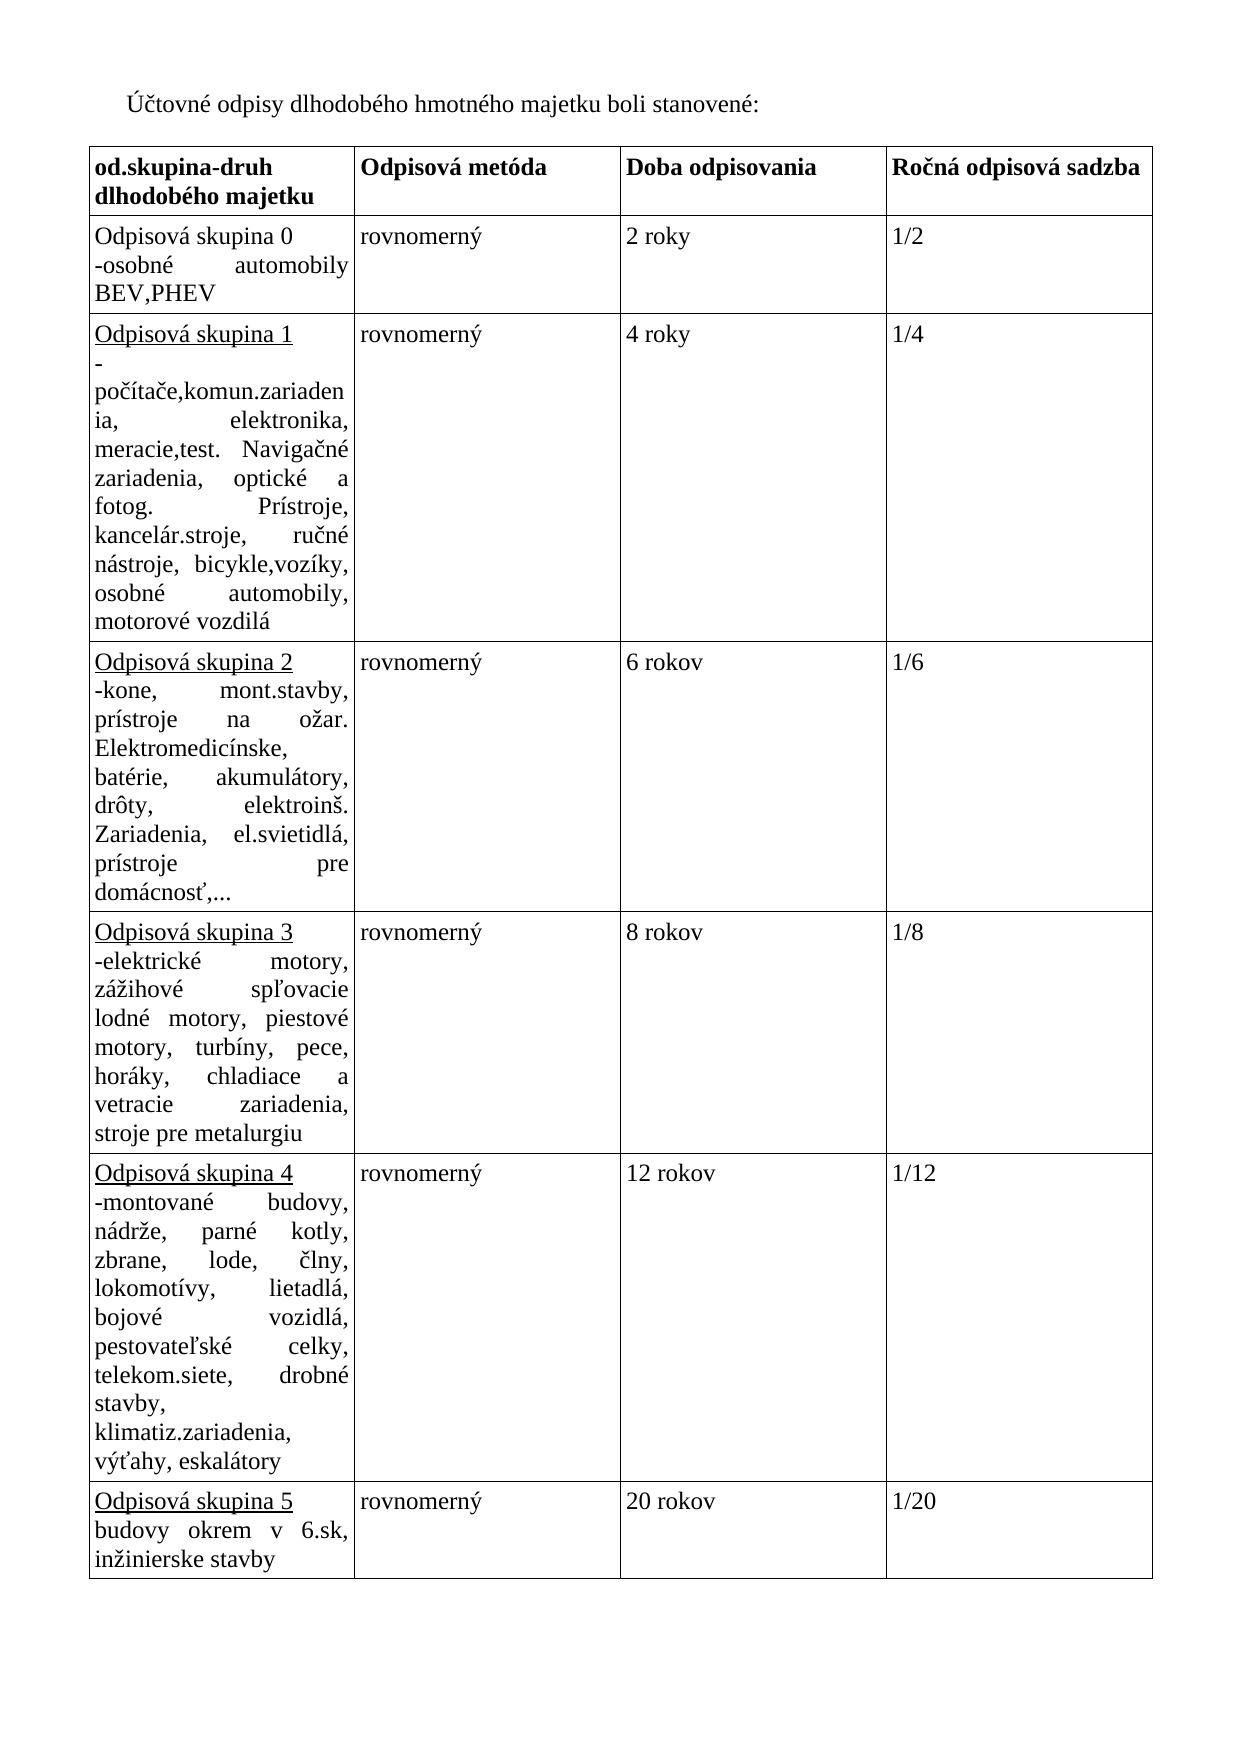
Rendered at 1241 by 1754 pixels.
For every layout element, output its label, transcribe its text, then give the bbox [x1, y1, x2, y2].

table_cell 4 roky [621, 314, 886, 641]
table_cell 20 rokov [621, 1482, 886, 1578]
table_cell Odpisová skupina 4 -montované budovy, nádrže, parné kotly, zbrane, lode, člny, lokomotívy, lietadlá, bojové vozidlá, pestovateľské celky, telekom.siete, drobné stavby, klimatiz.zariadenia, výťahy, eskalátory [90, 1154, 354, 1481]
table_cell rovnomerný [355, 912, 620, 1153]
table_header od.skupina-druh dlhodobého majetku [90, 147, 354, 215]
text Účtovné odpisy dlhodobého hmotného majetku boli stanovené: [126, 89, 1152, 117]
table_cell 2 roky [621, 216, 886, 313]
table_cell Odpisová skupina 1 -počítače,komun.zariadenia, elektronika, meracie,test. Navigačné zariadenia, optické a fotog. Prístroje, kancelár.stroje, ručné nástroje, bicykle,vozíky, osobné automobily, motorové vozdilá [90, 314, 354, 641]
table_cell rovnomerný [355, 314, 620, 641]
table_cell Odpisová skupina 2 -kone, mont.stavby, prístroje na ožar. Elektromedicínske, batérie, akumulátory, drôty, elektroinš. Zariadenia, el.svietidlá, prístroje pre domácnosť,... [90, 642, 354, 911]
table_cell rovnomerný [355, 642, 620, 911]
table_cell Odpisová skupina 0 -osobné automobily BEV,PHEV [90, 216, 354, 313]
table_cell 1/6 [887, 642, 1152, 911]
table_cell 1/2 [887, 216, 1152, 313]
table_cell 1/8 [887, 912, 1152, 1153]
table_cell 1/20 [887, 1482, 1152, 1578]
table_cell rovnomerný [355, 1154, 620, 1481]
table_cell 1/12 [887, 1154, 1152, 1481]
table_cell 6 rokov [621, 642, 886, 911]
table_header Odpisová metóda [355, 147, 620, 215]
table_cell 1/4 [887, 314, 1152, 641]
table_cell rovnomerný [355, 1482, 620, 1578]
table_header Ročná odpisová sadzba [887, 147, 1152, 215]
table_cell Odpisová skupina 5 budovy okrem v 6.sk, inžinierske stavby [90, 1482, 354, 1578]
table_cell Odpisová skupina 3 -elektrické motory, zážihové spľovacie lodné motory, piestové motory, turbíny, pece, horáky, chladiace a vetracie zariadenia, stroje pre metalurgiu [90, 912, 354, 1153]
table_cell rovnomerný [355, 216, 620, 313]
table_cell 8 rokov [621, 912, 886, 1153]
table_header Doba odpisovania [621, 147, 886, 215]
table_cell 12 rokov [621, 1154, 886, 1481]
